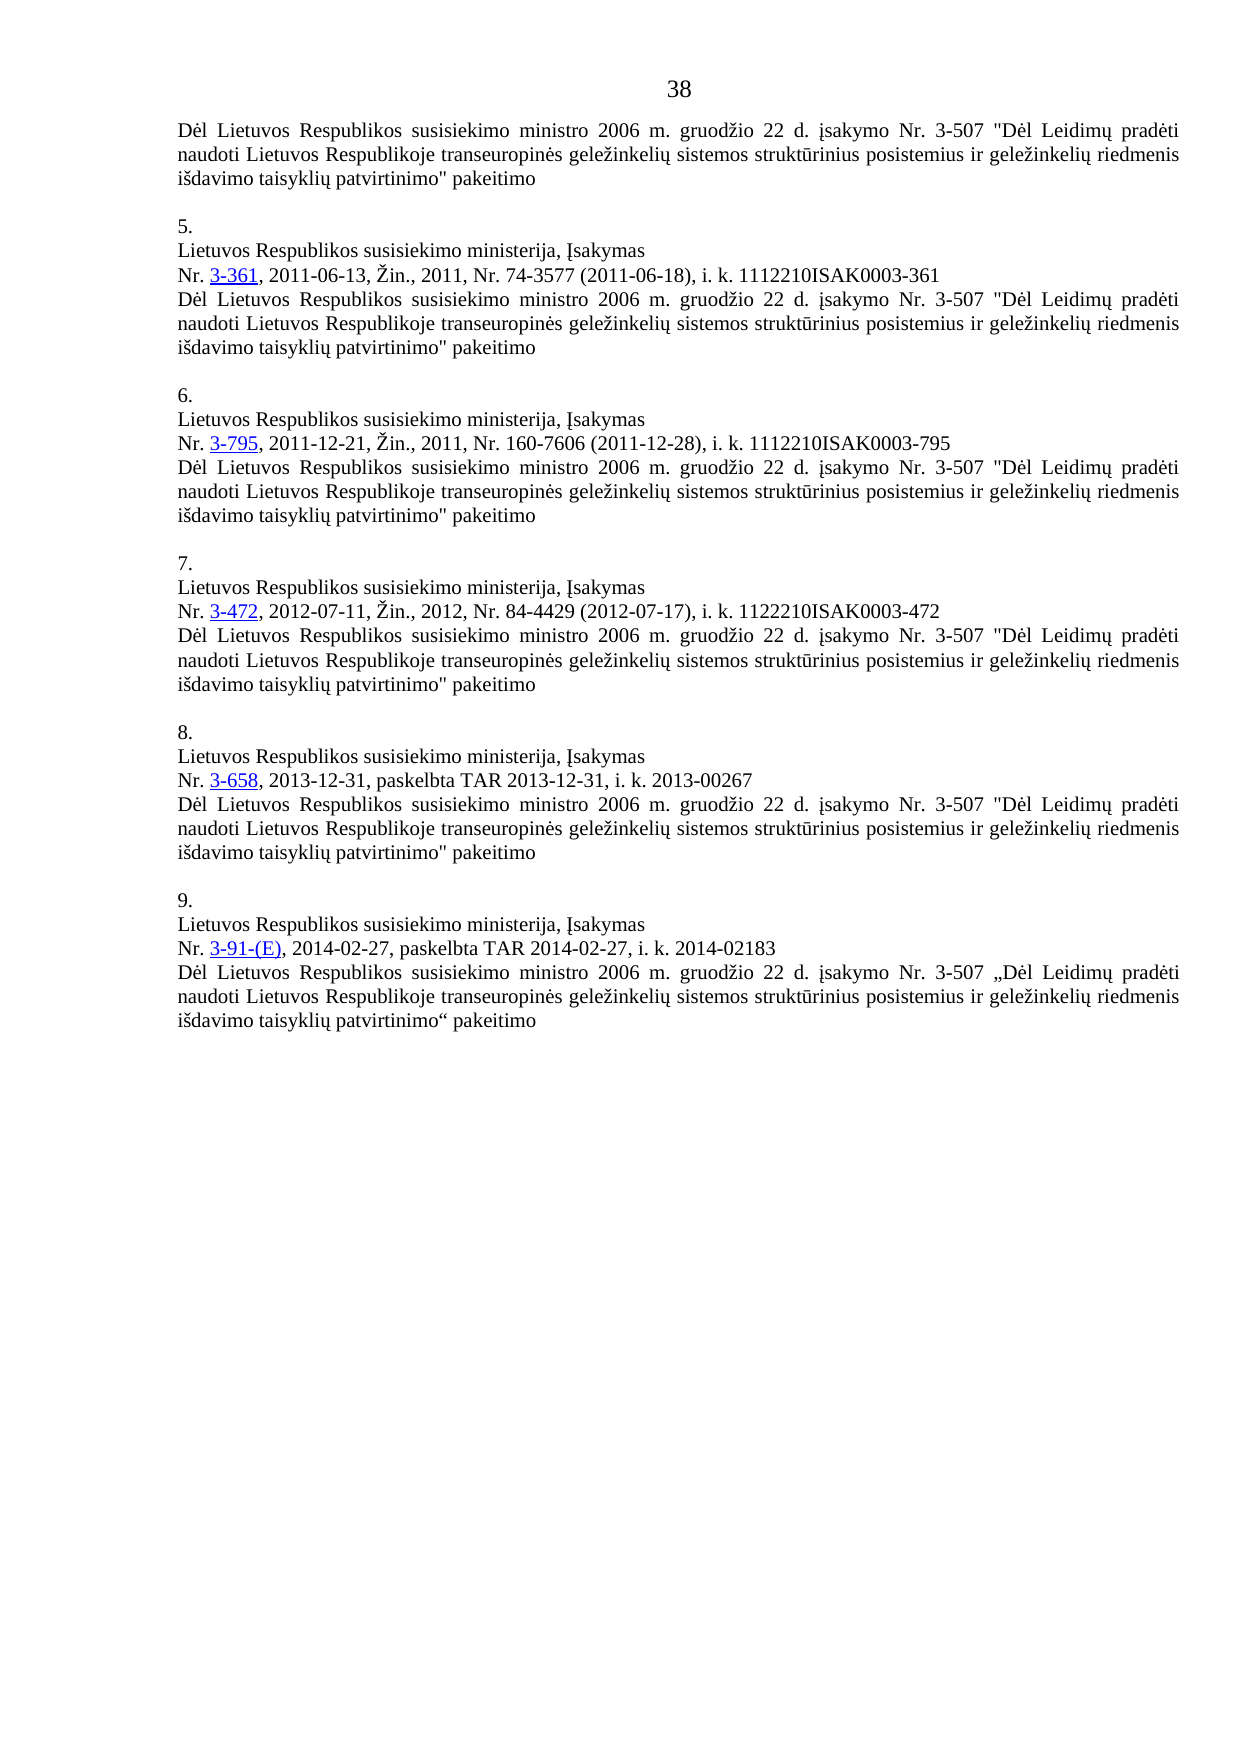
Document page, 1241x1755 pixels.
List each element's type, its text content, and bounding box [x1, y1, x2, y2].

text Nr. 3-795, 2011-12-21, Žin., 2011, Nr. 160-7606 (2011-12-28), i. k. 1112210ISAK0003-795 [177, 431, 1181, 455]
text Dėl Lietuvos Respublikos susisiekimo ministro 2006 m. gruodžio 22 d. įsakymo Nr. 3-507 „Dėl Leidimų pradėti naudoti Lietuvos Respublikoje transeuropinės geležinkelių sistemos struktūrinius posistemius ir geležinkelių riedmenis išdavimo taisyklių patvirtinimo“ pakeitimo [177, 960, 1181, 1032]
text Dėl Lietuvos Respublikos susisiekimo ministro 2006 m. gruodžio 22 d. įsakymo Nr. 3-507 "Dėl Leidimų pradėti naudoti Lietuvos Respublikoje transeuropinės geležinkelių sistemos struktūrinius posistemius ir geležinkelių riedmenis išdavimo taisyklių patvirtinimo" pakeitimo [177, 792, 1181, 864]
text 8. [177, 720, 1181, 744]
text 9. [177, 888, 1181, 912]
text 6. [177, 383, 1181, 407]
text 7. [177, 551, 1181, 575]
text Dėl Lietuvos Respublikos susisiekimo ministro 2006 m. gruodžio 22 d. įsakymo Nr. 3-507 "Dėl Leidimų pradėti naudoti Lietuvos Respublikoje transeuropinės geležinkelių sistemos struktūrinius posistemius ir geležinkelių riedmenis išdavimo taisyklių patvirtinimo" pakeitimo [177, 287, 1181, 359]
text Dėl Lietuvos Respublikos susisiekimo ministro 2006 m. gruodžio 22 d. įsakymo Nr. 3-507 "Dėl Leidimų pradėti naudoti Lietuvos Respublikoje transeuropinės geležinkelių sistemos struktūrinius posistemius ir geležinkelių riedmenis išdavimo taisyklių patvirtinimo" pakeitimo [177, 118, 1181, 190]
text Nr. 3-658, 2013-12-31, paskelbta TAR 2013-12-31, i. k. 2013-00267 [177, 768, 1181, 792]
text Dėl Lietuvos Respublikos susisiekimo ministro 2006 m. gruodžio 22 d. įsakymo Nr. 3-507 "Dėl Leidimų pradėti naudoti Lietuvos Respublikoje transeuropinės geležinkelių sistemos struktūrinius posistemius ir geležinkelių riedmenis išdavimo taisyklių patvirtinimo" pakeitimo [177, 455, 1181, 527]
text Nr. 3-472, 2012-07-11, Žin., 2012, Nr. 84-4429 (2012-07-17), i. k. 1122210ISAK0003-472 [177, 599, 1181, 623]
text Lietuvos Respublikos susisiekimo ministerija, Įsakymas [177, 407, 1181, 431]
text 5. [177, 214, 1181, 238]
text Dėl Lietuvos Respublikos susisiekimo ministro 2006 m. gruodžio 22 d. įsakymo Nr. 3-507 "Dėl Leidimų pradėti naudoti Lietuvos Respublikoje transeuropinės geležinkelių sistemos struktūrinius posistemius ir geležinkelių riedmenis išdavimo taisyklių patvirtinimo" pakeitimo [177, 623, 1181, 696]
text Lietuvos Respublikos susisiekimo ministerija, Įsakymas [177, 912, 1181, 936]
text Lietuvos Respublikos susisiekimo ministerija, Įsakymas [177, 238, 1181, 262]
text Lietuvos Respublikos susisiekimo ministerija, Įsakymas [177, 575, 1181, 599]
text Nr. 3-91-(E), 2014-02-27, paskelbta TAR 2014-02-27, i. k. 2014-02183 [177, 936, 1181, 960]
text Nr. 3-361, 2011-06-13, Žin., 2011, Nr. 74-3577 (2011-06-18), i. k. 1112210ISAK0003-361 [177, 262, 1181, 287]
text Lietuvos Respublikos susisiekimo ministerija, Įsakymas [177, 744, 1181, 768]
